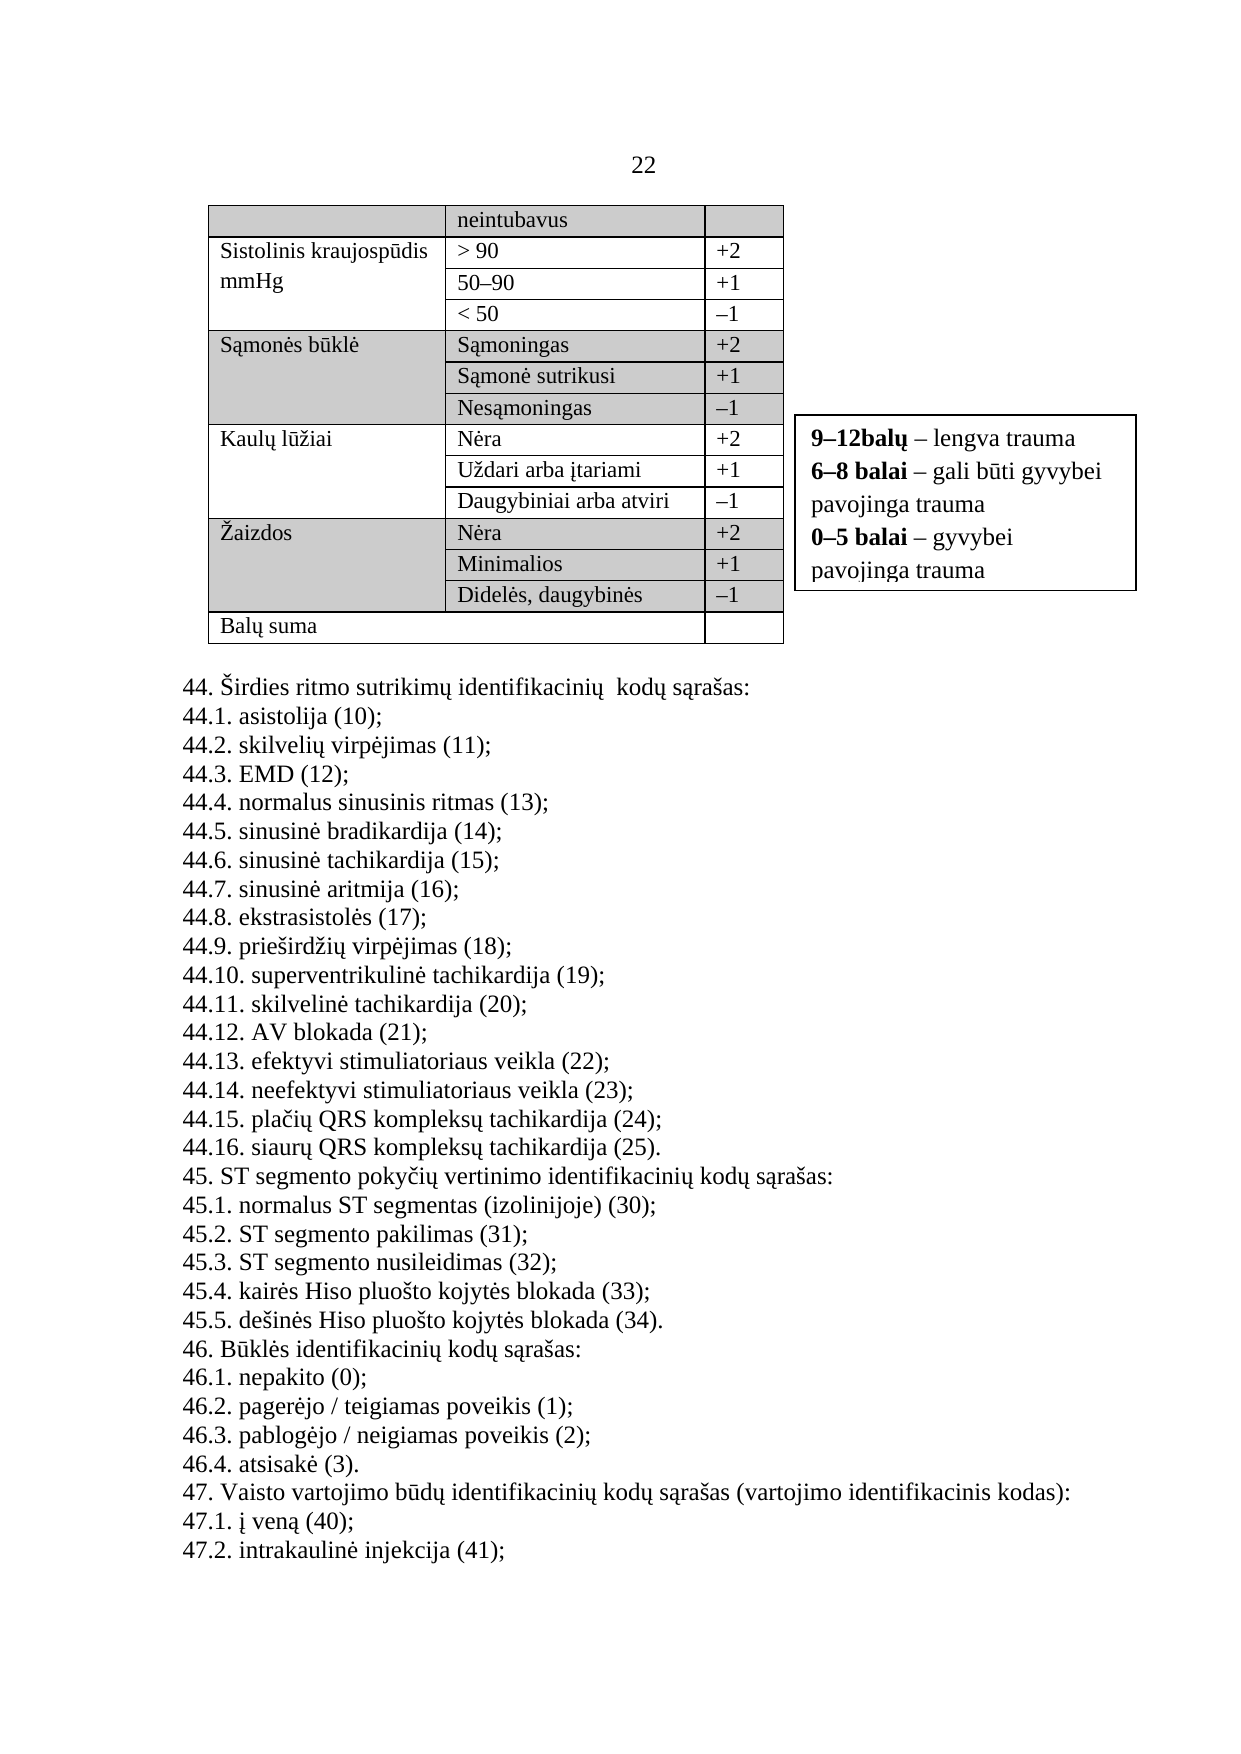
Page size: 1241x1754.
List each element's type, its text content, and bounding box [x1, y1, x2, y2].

text 46. Būklės identifikacinių kodų sąrašas: [150, 1334, 1137, 1362]
text 47.1. į veną (40); [150, 1506, 1137, 1535]
text 44.16. siaurų QRS kompleksų tachikardija (25). [150, 1132, 1137, 1161]
table_cell +1 [706, 269, 783, 299]
text 46.4. atsisakė (3). [150, 1449, 1137, 1477]
text 46.2. pagerėjo / teigiamas poveikis (1); [150, 1391, 1137, 1420]
table_cell –1 [706, 394, 783, 424]
text 45.4. kairės Hiso pluošto kojytės blokada (33); [150, 1276, 1137, 1305]
table_cell +2 [706, 331, 783, 361]
text 45.1. normalus ST segmentas (izolinijoje) (30); [150, 1190, 1137, 1219]
text 44.8. ekstrasistolės (17); [150, 902, 1137, 931]
text 0–5 balai – gyvybei pavojinga trauma [811, 522, 1088, 582]
text 44. Širdies ritmo sutrikimų identifikacinių kodų sąrašas: [150, 672, 1137, 701]
table_cell Didelės, daugybinės [446, 581, 704, 611]
table_cell Uždari arba įtariami [446, 456, 704, 486]
text 44.14. neefektyvi stimuliatoriaus veikla (23); [150, 1075, 1137, 1104]
text 6–8 balai – gali būti gyvybei pavojinga trauma [811, 456, 1120, 518]
table_cell –1 [706, 300, 783, 330]
text 44.2. skilvelių virpėjimas (11); [150, 730, 1137, 759]
table_cell Nėra [446, 519, 704, 549]
text 44.15. plačių QRS kompleksų tachikardija (24); [150, 1104, 1137, 1132]
text 9–12balų – lengva trauma [811, 423, 1120, 452]
table_cell Balų suma [209, 613, 446, 643]
text 44.13. efektyvi stimuliatoriaus veikla (22); [150, 1046, 1137, 1075]
table_cell [209, 393, 445, 424]
table_cell 50–90 [446, 269, 704, 299]
table_cell Sąmonės būklė [209, 331, 445, 361]
text 44.9. prieširdžių virpėjimas (18); [150, 931, 1137, 960]
table_cell +2 [706, 519, 783, 549]
text 46.1. nepakito (0); [150, 1362, 1137, 1391]
table_cell Sąmoningas [446, 331, 704, 361]
text 47.2. intrakaulinė injekcija (41); [150, 1535, 1137, 1564]
table_cell neintubavus [446, 206, 704, 236]
table_cell [209, 549, 445, 580]
text 44.7. sinusinė aritmija (16); [150, 874, 1137, 902]
table_cell [209, 580, 445, 611]
text 44.3. EMD (12); [150, 759, 1137, 787]
text 44.6. sinusinė tachikardija (15); [150, 845, 1137, 874]
text 45. ST segmento pokyčių vertinimo identifikacinių kodų sąrašas: [150, 1161, 1137, 1190]
table_cell +2 [706, 238, 783, 268]
text 44.4. normalus sinusinis ritmas (13); [150, 787, 1137, 816]
text 44.10. superventrikulinė tachikardija (19); [150, 960, 1137, 989]
table_cell +2 [706, 425, 783, 455]
text 47. Vaisto vartojimo būdų identifikacinių kodų sąrašas (vartojimo identifikacinis kodas): [150, 1477, 1137, 1506]
table_cell Minimalios [446, 550, 704, 580]
table_cell +1 [706, 550, 783, 580]
text 44.11. skilvelinė tachikardija (20); [150, 989, 1137, 1017]
table_cell +1 [706, 363, 783, 393]
table_cell Nėra [446, 425, 704, 455]
table_cell Daugybiniai arba atviri [446, 488, 704, 518]
table_cell Sąmonė sutrikusi [446, 363, 704, 393]
table_cell [706, 613, 783, 643]
table_cell Sistolinis kraujospūdis mmHg [209, 238, 445, 330]
table_cell [446, 613, 704, 643]
table_cell Žaizdos [209, 519, 445, 549]
text 46.3. pablogėjo / neigiamas poveikis (2); [150, 1420, 1137, 1449]
text 44.1. asistolija (10); [150, 701, 1137, 730]
text 45.5. dešinės Hiso pluošto kojytės blokada (34). [150, 1305, 1137, 1334]
table_cell [209, 206, 445, 236]
table_cell [209, 361, 445, 393]
table_cell Nesąmoningas [446, 394, 704, 424]
table_cell +1 [706, 456, 783, 486]
table_cell > 90 [446, 238, 704, 268]
table_cell < 50 [446, 300, 704, 330]
table_cell –1 [706, 581, 783, 611]
table_cell [209, 486, 445, 518]
text 45.2. ST segmento pakilimas (31); [150, 1219, 1137, 1247]
text 44.5. sinusinė bradikardija (14); [150, 816, 1137, 845]
table_cell Kaulų lūžiai [209, 425, 445, 455]
table_cell [706, 206, 783, 236]
table_cell [209, 455, 445, 486]
text 45.3. ST segmento nusileidimas (32); [150, 1247, 1137, 1276]
text 44.12. AV blokada (21); [150, 1017, 1137, 1046]
table_cell –1 [706, 488, 783, 518]
